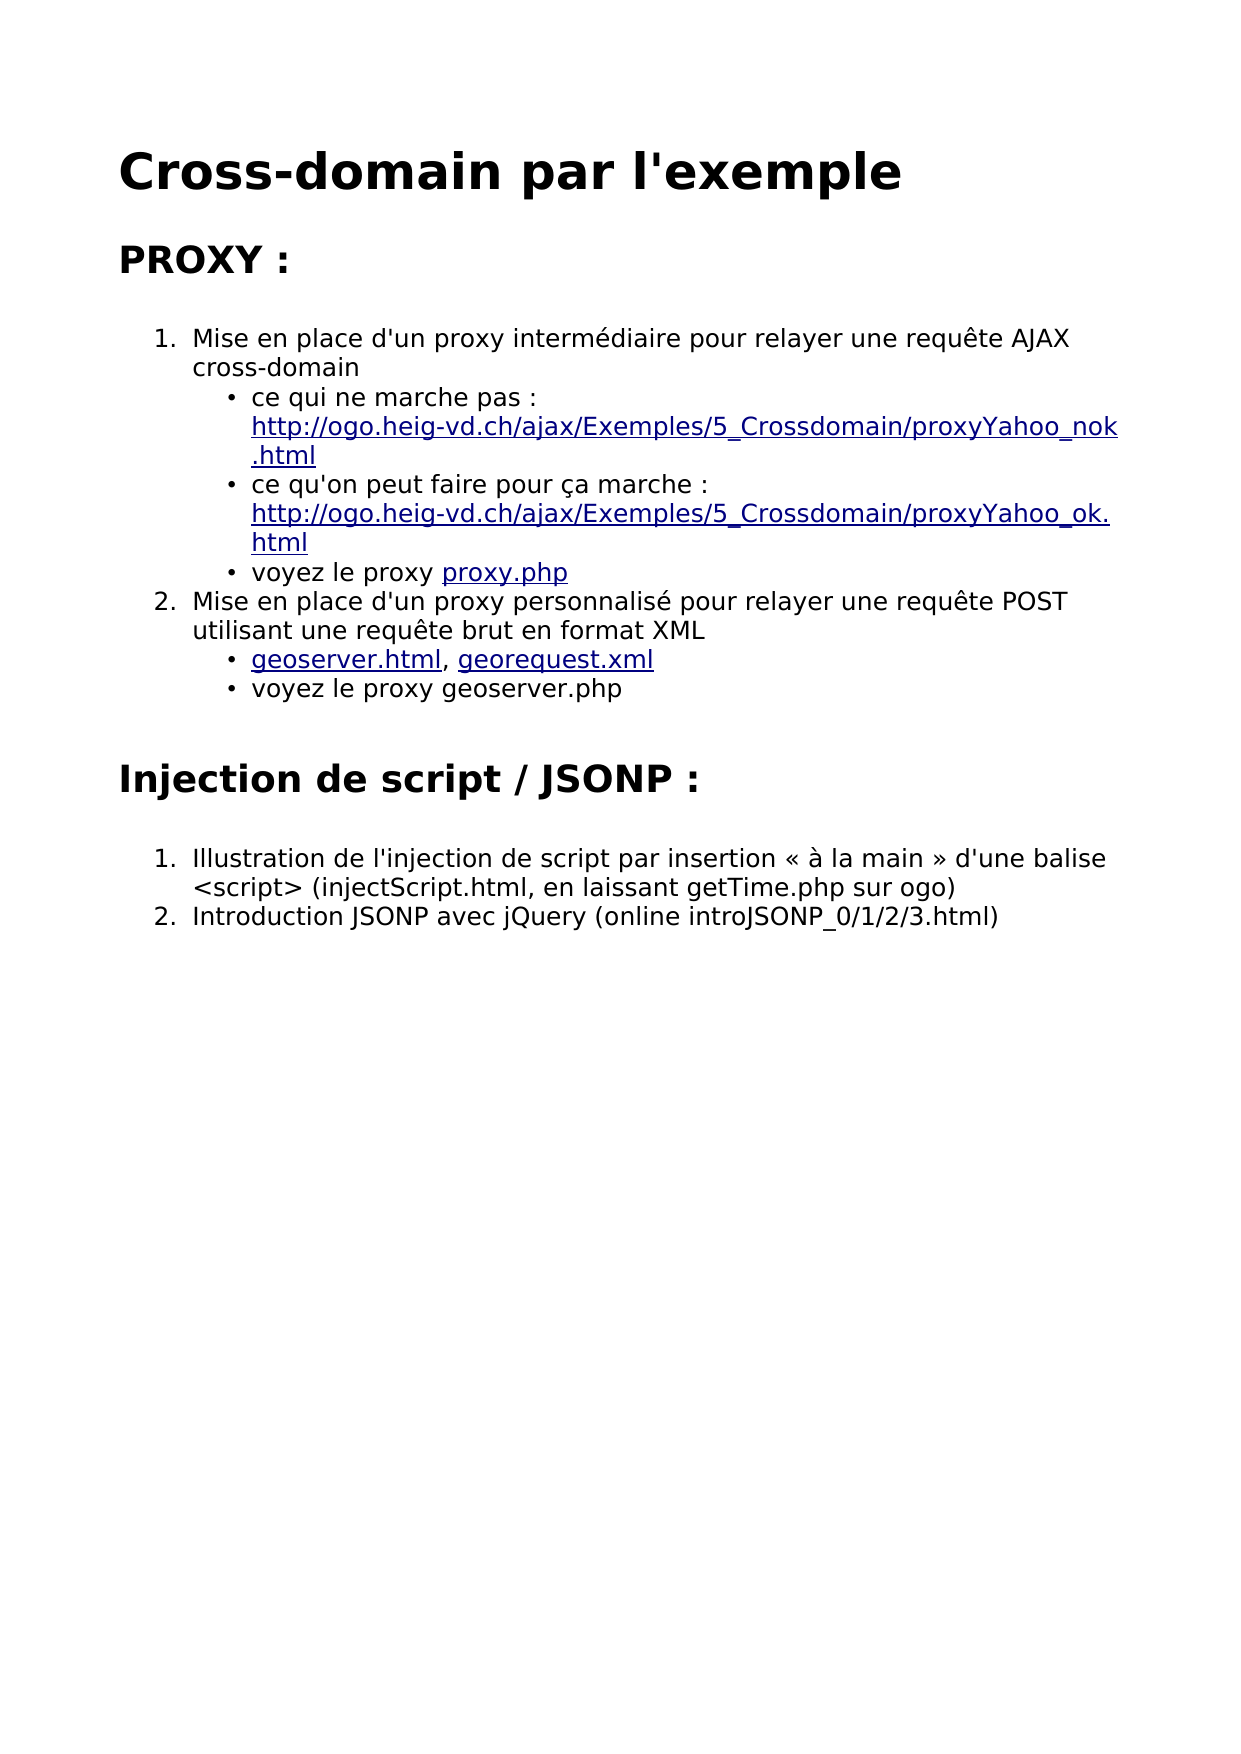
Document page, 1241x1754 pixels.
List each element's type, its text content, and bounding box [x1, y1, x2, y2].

list ce qu'on peut faire pour ça marche : http://ogo.heig-vd.ch/ajax/Exemples/5_Crossdomain/proxyYahoo_ok.html [236, 470, 1122, 558]
list geoserver.html, georequest.xml [236, 645, 1122, 674]
subtitle Injection de script / JSONP : [118, 758, 1122, 802]
list Illustration de l'injection de script par insertion « à la main » d'une balise <script> (injectScript.html, en laissant getTime.php sur ogo) [177, 844, 1122, 902]
subtitle Cross-domain par l'exemple [118, 143, 1122, 201]
list Mise en place d'un proxy intermédiaire pour relayer une requête AJAX cross-domain [177, 324, 1122, 383]
subtitle PROXY : [118, 239, 1122, 282]
list Mise en place d'un proxy personnalisé pour relayer une requête POST utilisant une requête brut en format XML [177, 587, 1122, 645]
list voyez le proxy proxy.php [236, 558, 1122, 587]
list ce qui ne marche pas : http://ogo.heig-vd.ch/ajax/Exemples/5_Crossdomain/proxyYahoo_nok.html [236, 383, 1122, 470]
list voyez le proxy geoserver.php [236, 674, 1122, 704]
list Introduction JSONP avec jQuery (online introJSONP_0/1/2/3.html) [177, 902, 1122, 931]
